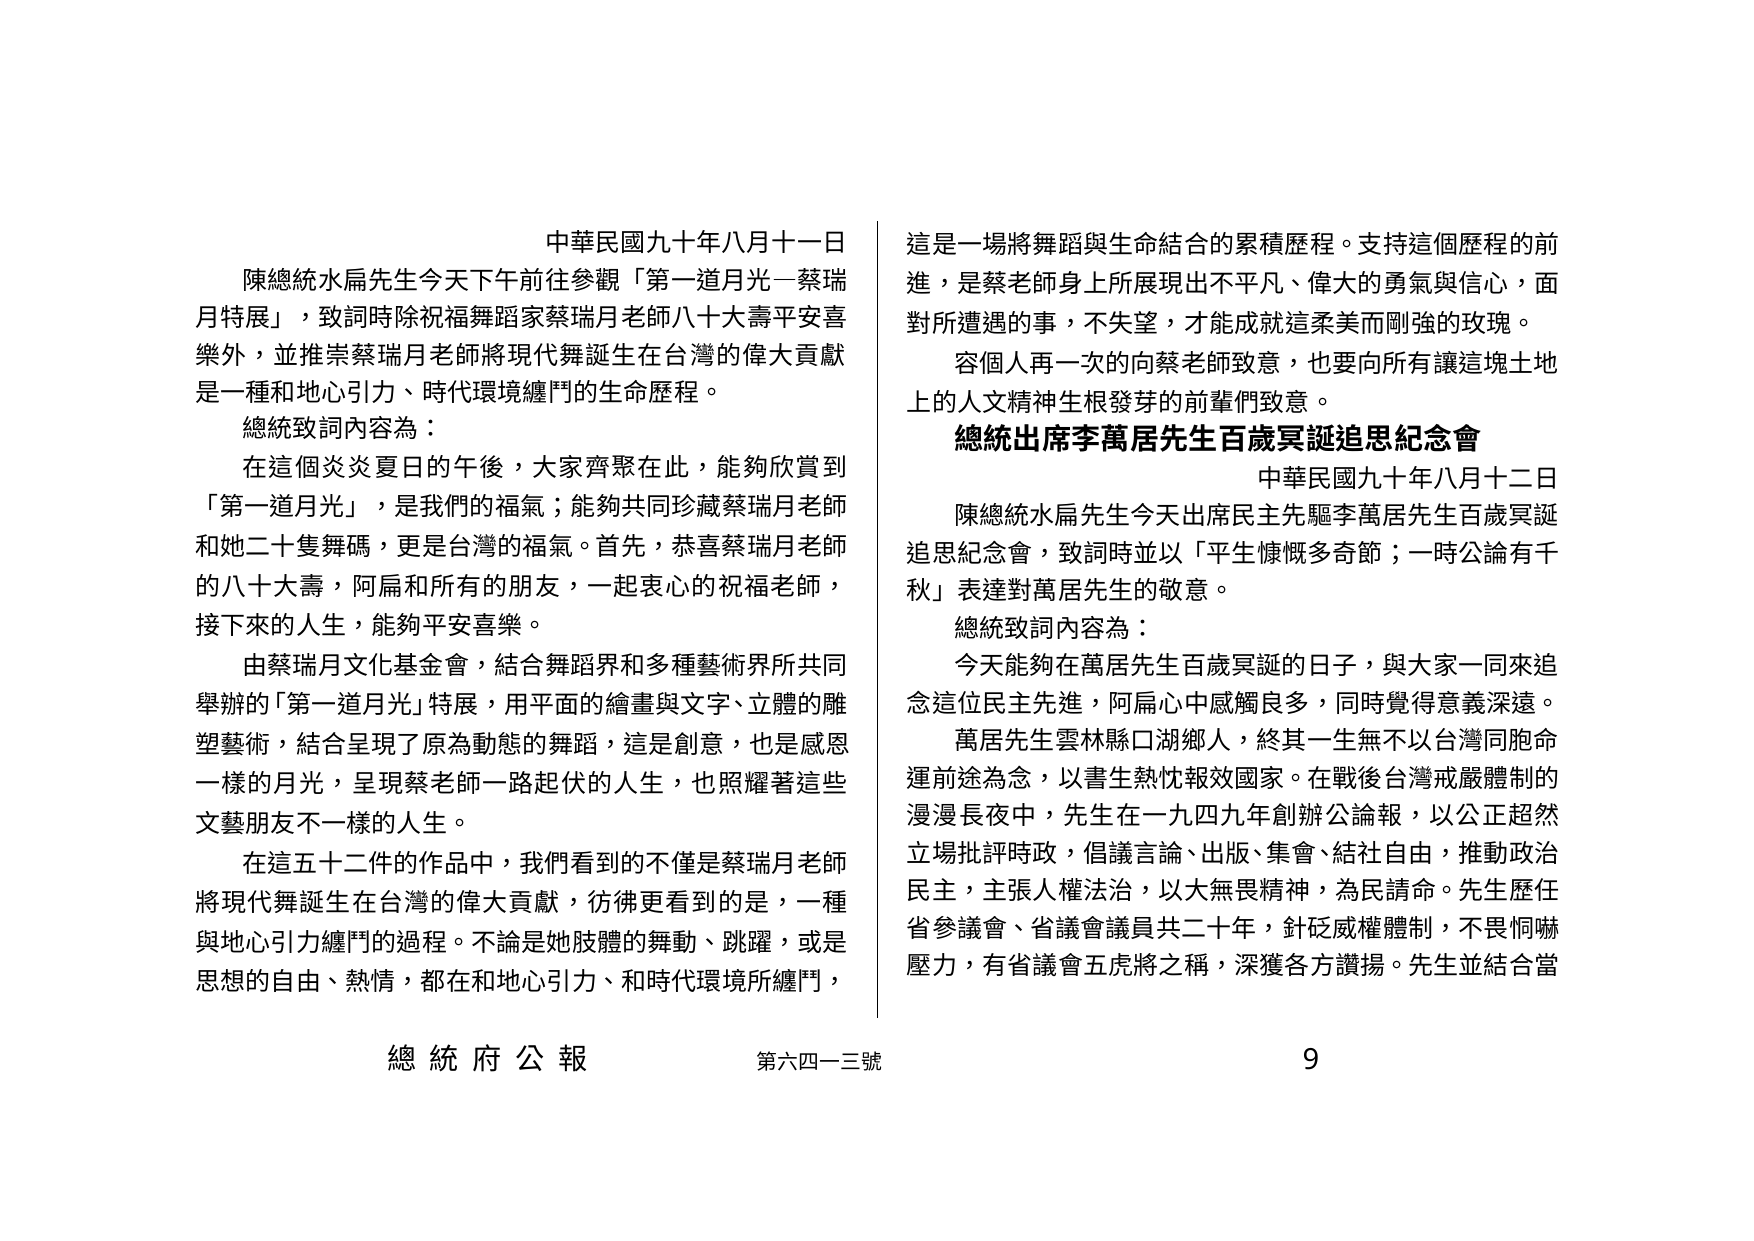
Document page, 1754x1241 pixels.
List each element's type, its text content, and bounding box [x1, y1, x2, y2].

text 萬居先生雲林縣口湖鄉人，終其一生無不以台灣同胞命運前途為念，以書生熱忱報效國家。在戰後台灣戒嚴體制的漫漫長夜中，先生在一九四九年創辦公論報，以公正超然立場批評時政，倡議言論、出版、集會、結社自由，推動政治民主，主張人權法治，以大無畏精神，為民請命。先生歷任省參議會、省議會議員共二十年，針砭威權體制，不畏恫嚇壓力，有省議會五虎將之稱，深獲各方讚揚。先生並結合當 [907, 719, 1559, 982]
text 陳總統水扁先生今天出席民主先驅李萬居先生百歲冥誕追思紀念會，致詞時並以「平生慷慨多奇節；一時公論有千秋」表達對萬居先生的敬意。 [907, 494, 1559, 607]
text 中華民國九十年八月十一日 [195, 222, 847, 259]
text 由蔡瑞月文化基金會，結合舞蹈界和多種藝術界所共同舉辦的「第一道月光」特展，用平面的繪畫與文字、立體的雕塑藝術，結合呈現了原為動態的舞蹈，這是創意，也是感恩。一樣的月光，呈現蔡老師一路起伏的人生，也照耀著這些文藝朋友不一樣的人生。 [195, 642, 847, 840]
text 陳總統水扁先生今天下午前往參觀「第一道月光—蔡瑞月特展」，致詞時除祝福舞蹈家蔡瑞月老師八十大壽平安喜樂外，並推崇蔡瑞月老師將現代舞誕生在台灣的偉大貢獻，是一種和地心引力、時代環境纏鬥的生命歷程。 [195, 259, 847, 409]
text 總統致詞內容為： [195, 409, 847, 444]
text 中華民國九十年八月十二日 [907, 457, 1559, 494]
text 在這五十二件的作品中，我們看到的不僅是蔡瑞月老師將現代舞誕生在台灣的偉大貢獻，彷彿更看到的是，一種與地心引力纏鬥的過程。不論是她肢體的舞動、跳躍，或是思想的自由、熱情，都在和地心引力、和時代環境所纏鬥， [195, 840, 847, 999]
text 今天能夠在萬居先生百歲冥誕的日子，與大家一同來追念這位民主先進，阿扁心中感觸良多，同時覺得意義深遠。 [907, 644, 1559, 719]
text 這是一場將舞蹈與生命結合的累積歷程。支持這個歷程的前進，是蔡老師身上所展現出不平凡、偉大的勇氣與信心，面對所遭遇的事，不失望，才能成就這柔美而剛強的玫瑰。 [907, 222, 1559, 340]
text 總統出席李萬居先生百歲冥誕追思紀念會 [954, 419, 1559, 457]
text 容個人再一次的向蔡老師致意，也要向所有讓這塊土地上的人文精神生根發芽的前輩們致意。 [907, 340, 1559, 419]
text 總統致詞內容為： [907, 607, 1559, 644]
text 在這個炎炎夏日的午後，大家齊聚在此，能夠欣賞到「第一道月光」，是我們的福氣；能夠共同珍藏蔡瑞月老師和她二十隻舞碼，更是台灣的福氣。首先，恭喜蔡瑞月老師的八十大壽，阿扁和所有的朋友，一起衷心的祝福老師，接下來的人生，能夠平安喜樂。 [195, 444, 847, 642]
